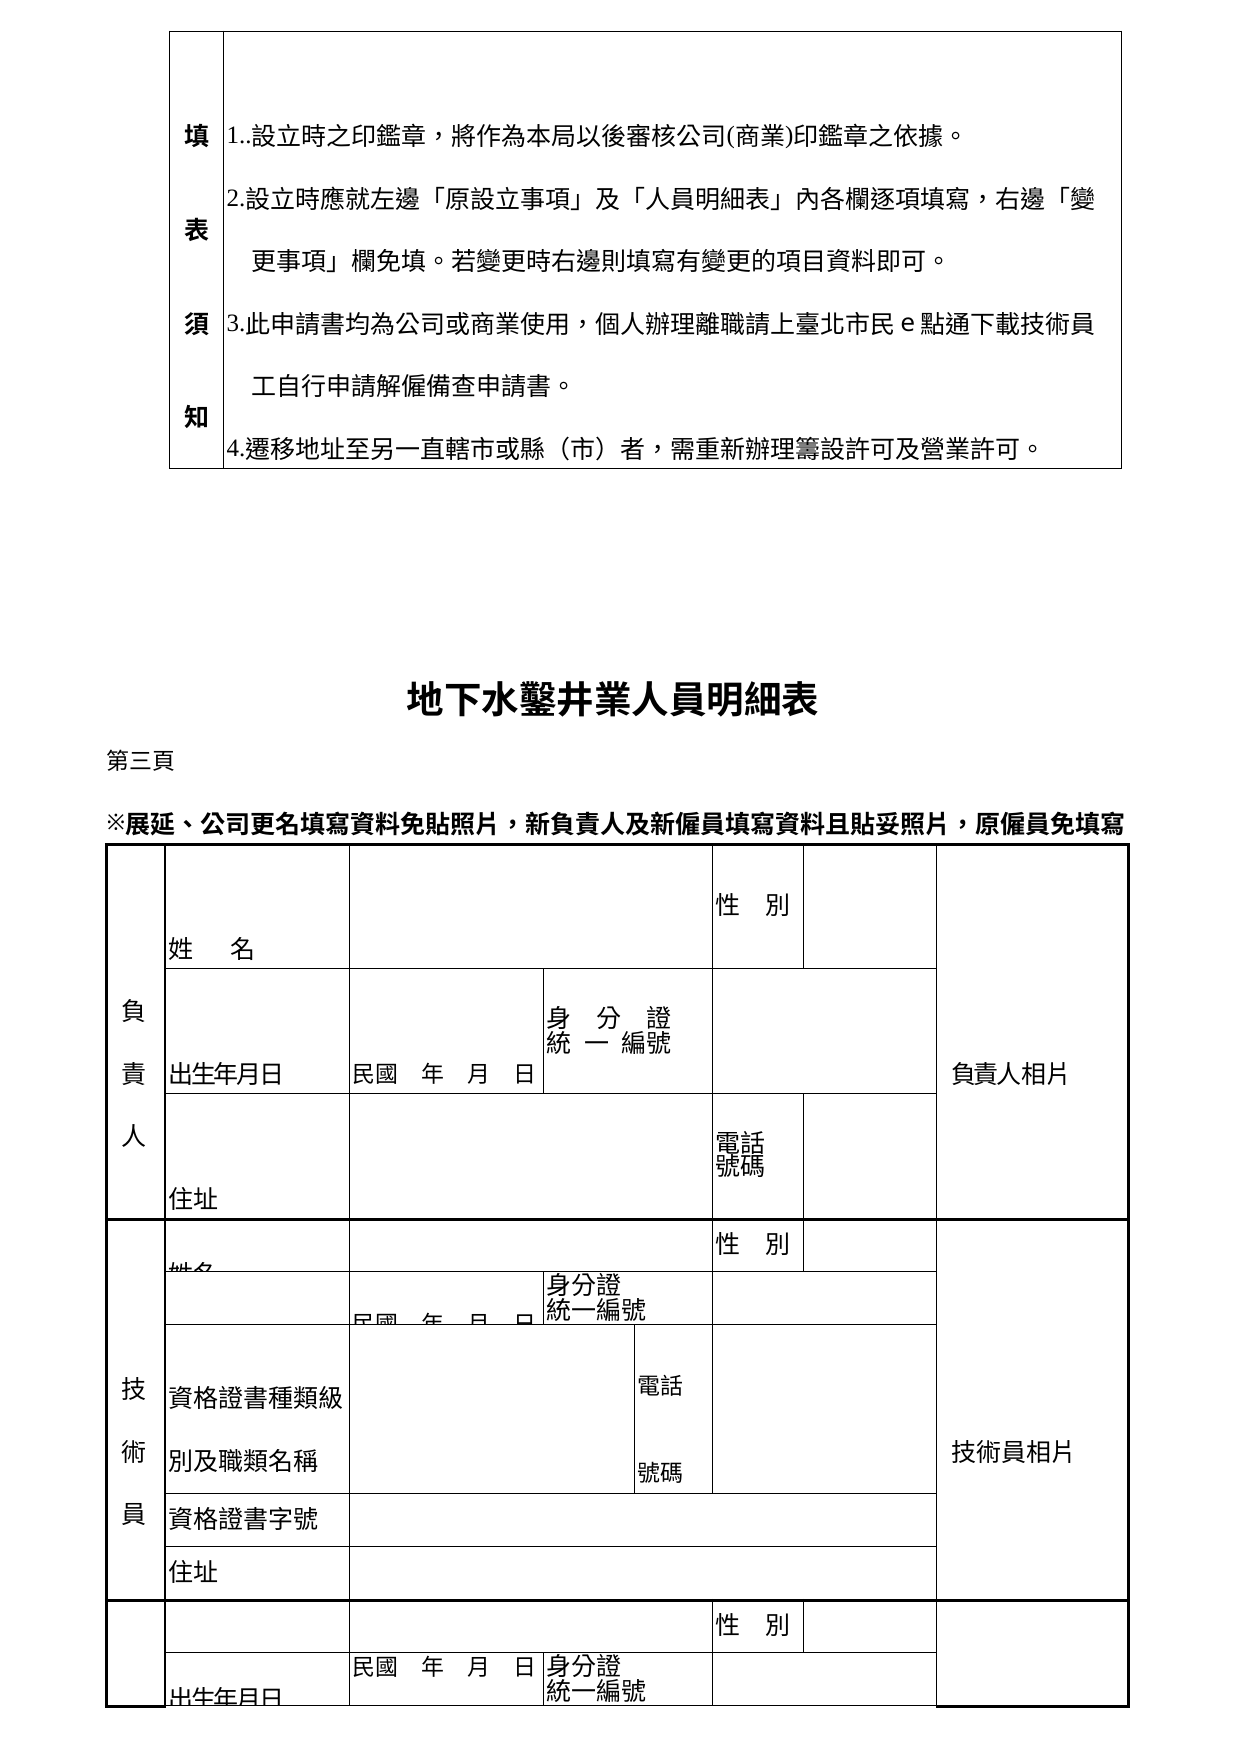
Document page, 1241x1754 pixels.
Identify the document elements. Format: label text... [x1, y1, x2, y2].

table_cell 住址 [166, 1094, 349, 1218]
table_cell 電話 號碼 [713, 1094, 803, 1218]
table_cell 民國 年 月 日 [350, 1272, 543, 1324]
table_cell [804, 1094, 936, 1218]
table_cell [350, 1547, 936, 1599]
table_cell 技工相片 [937, 1602, 1127, 1705]
table_cell 性 別 [713, 1602, 803, 1652]
table_cell 身分證 統一編號 [544, 1653, 712, 1705]
table_cell 姓名 [166, 1602, 349, 1652]
table_cell 電話 號碼 [635, 1325, 712, 1493]
table_cell 技術員 [108, 1221, 164, 1599]
table_cell 性 別 [713, 1221, 803, 1271]
table_cell 身 分 證 統 一 編號 [544, 969, 712, 1093]
table_header 負責人 [108, 846, 164, 1218]
table_cell 技術員相片 [937, 1221, 1127, 1599]
table_header 性 別 [713, 846, 803, 968]
table_cell [713, 1653, 936, 1705]
table_cell 身分證 統一編號 [544, 1272, 712, 1324]
table_cell [804, 1221, 936, 1271]
table_cell 民國 年 月 日 [350, 1653, 543, 1705]
table_header [350, 846, 712, 968]
table_cell 民國 年 月 日 [350, 969, 543, 1093]
table_cell [350, 1094, 712, 1218]
table_cell [350, 1494, 936, 1546]
table_cell [350, 1221, 712, 1271]
table_cell 出生年月日 [166, 1272, 349, 1324]
text 地下水鑿井業人員明細表 第三頁 [106, 656, 1136, 781]
table_cell [713, 1325, 936, 1493]
table_cell 資格證書種類級別及職類名稱 [166, 1325, 349, 1493]
table_cell [804, 1602, 936, 1652]
table_cell [713, 1272, 936, 1324]
table_cell 填表須知 [170, 32, 223, 468]
table_cell [713, 969, 936, 1093]
table_cell 姓名 [166, 1221, 349, 1271]
table_cell 住址 [166, 1547, 349, 1599]
table_cell 資格證書字號 [166, 1494, 349, 1546]
table_cell [350, 1325, 634, 1493]
table_cell 姓名 [201, 1266, 209, 1271]
table_cell 技工 [108, 1602, 164, 1705]
table_header [804, 846, 936, 968]
table_cell [350, 1602, 712, 1652]
table_cell 出生年月日 [166, 969, 349, 1093]
text ※展延、公司更名填寫資料免貼照片，新負責人及新僱員填寫資料且貼妥照片，原僱員免填寫 [106, 781, 1165, 843]
table_header 負責人相片 [937, 846, 1127, 1218]
table_cell 1..設立時之印鑑章，將作為本局以後審核公司(商業)印鑑章之依據。 2.設立時應就左邊「原設立事項」及「人員明細表」內各欄逐項填寫，右邊「變更事項」欄免填。若變更時右邊則填寫有變更的項目資料即可。 3.此申請書均為公司或商業使用，個人辦理離職請上臺北市民e點通下載技術員工自行申請解僱備查申請書。 4.遷移地址至另一直轄市或縣（市）者，需重新辦理籌設許可及營業許可。 [224, 32, 1121, 468]
table_header 姓 名 [166, 846, 349, 968]
table_cell 出生年月日 [166, 1653, 349, 1705]
